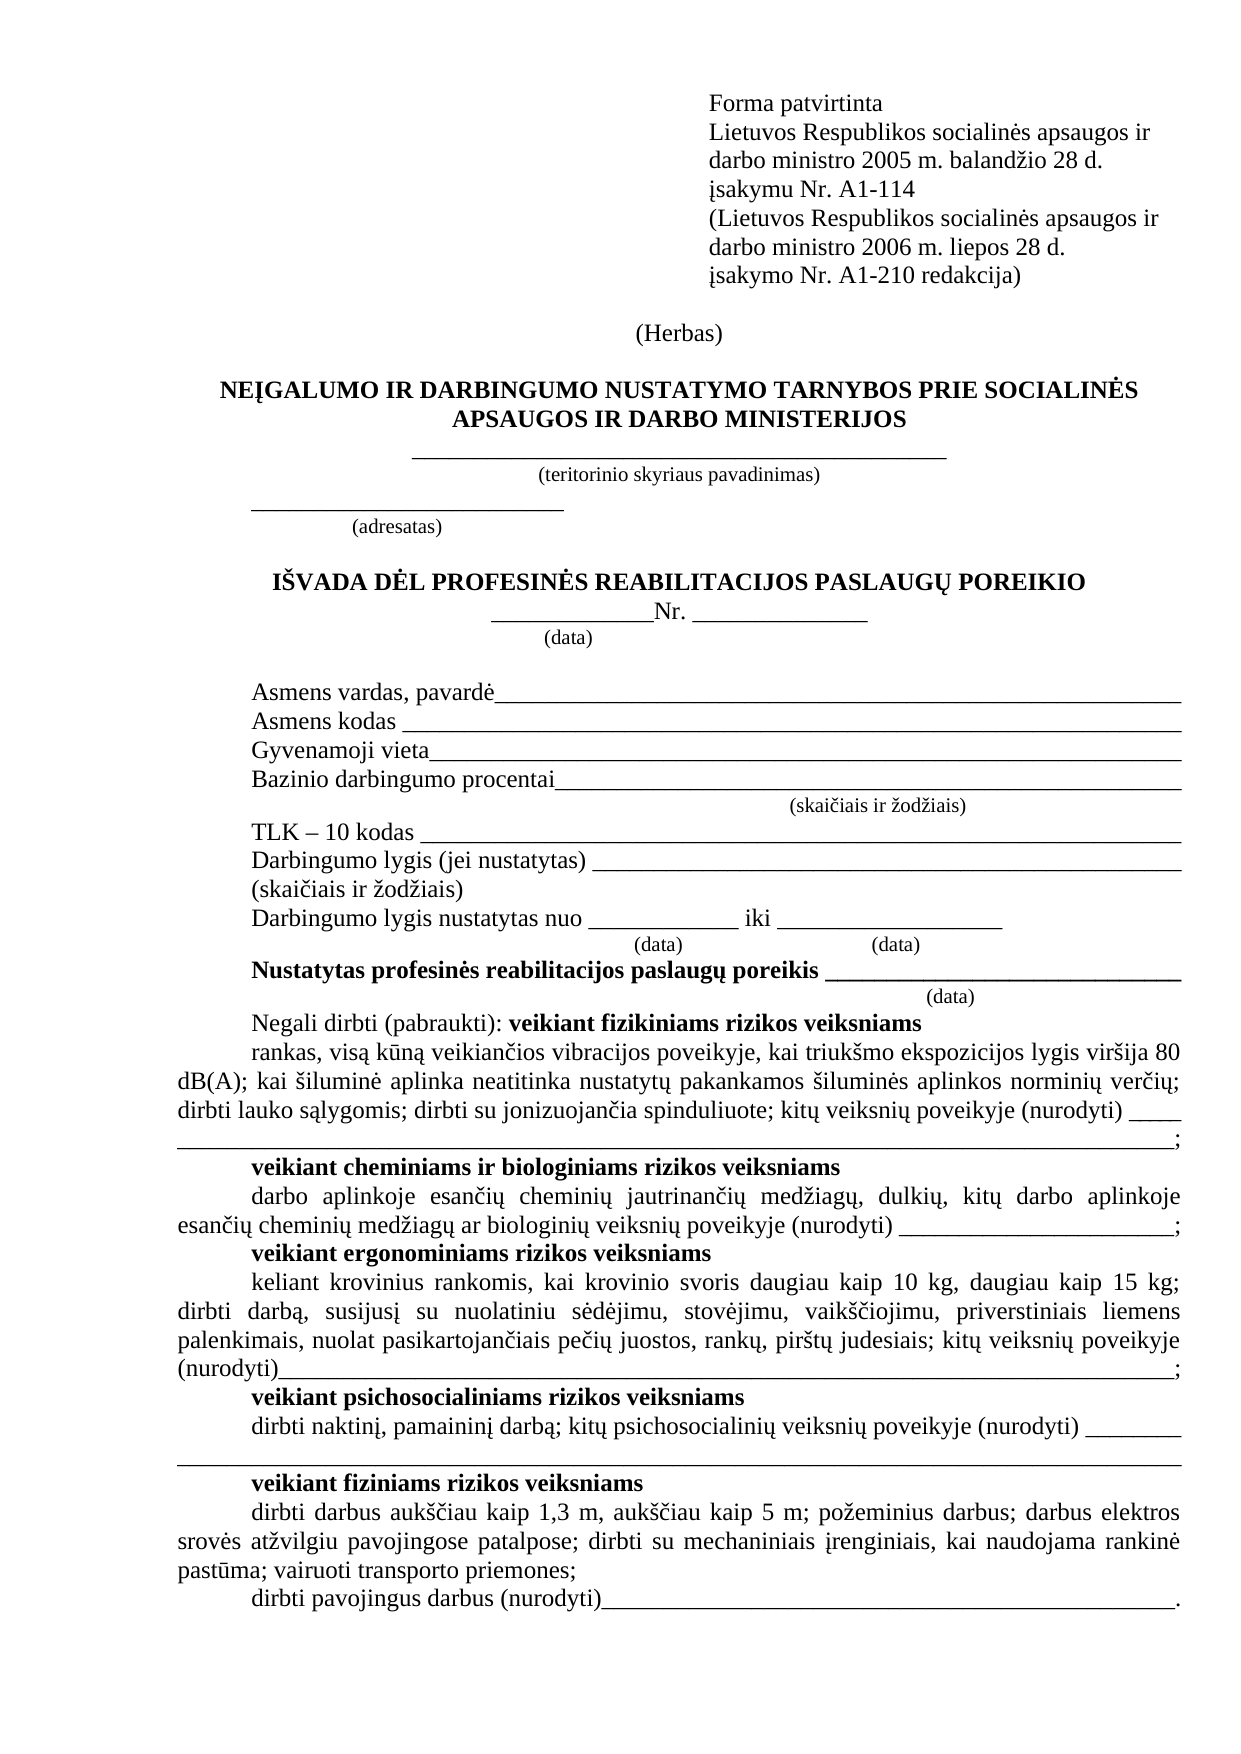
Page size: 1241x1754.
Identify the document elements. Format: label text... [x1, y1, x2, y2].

text įsakymu Nr. A1-114 [177, 174, 1181, 203]
text Bazinio darbingumo procentai [177, 764, 1181, 792]
text (adresatas) [177, 514, 1181, 538]
text dirbti naktinį, pamaininį darbą; kitų psichosocialinių veiksnių poveikyje (nurodyti) [177, 1411, 1181, 1440]
text veikiant ergonominiams rizikos veiksniams [177, 1238, 1181, 1267]
text darbo ministro 2005 m. balandžio 28 d. [177, 145, 1181, 174]
text dirbti darbus aukščiau kaip 1,3 m, aukščiau kaip 5 m; požeminius darbus; darbus elektros srovės atžvilgiu pavojingose patalpose; dirbti su mechaniniais įrenginiais, kai naudojama rankinė pastūma; vairuoti transporto priemones; [177, 1497, 1181, 1583]
text _____________Nr. ______________ [177, 596, 1181, 625]
text keliant krovinius rankomis, kai krovinio svoris daugiau kaip 10 kg, daugiau kaip 15 kg; dirbti darbą, susijusį su nuolatiniu sėdėjimu, stovėjimu, vaikščiojimu, priverstiniais liemens palenkimais, nuolat pasikartojančiais pečių juostos, rankų, pirštų judesiais; kitų veiksnių poveikyje (nurodyti) ; [177, 1267, 1181, 1382]
text veikiant psichosocialiniams rizikos veiksniams [177, 1382, 1181, 1411]
text veikiant fiziniams rizikos veiksniams [177, 1468, 1181, 1497]
text Lietuvos Respublikos socialinės apsaugos ir [177, 117, 1181, 145]
text įsakymo Nr. A1-210 redakcija) [177, 260, 1181, 289]
text darbo aplinkoje esančių cheminių jautrinančių medžiagų, dulkių, kitų darbo aplinkoje esančių cheminių medžiagų ar biologinių veiksnių poveikyje (nurodyti) ; [177, 1181, 1181, 1238]
text NEĮGALUMO IR DARBINGUMO NUSTATYMO TARNYBOS PRIE SOCIALINĖS APSAUGOS IR DARBO MINISTERIJOS [177, 375, 1181, 433]
text Gyvenamoji vieta [177, 735, 1181, 764]
text (teritorinio skyriaus pavadinimas) [177, 462, 1181, 486]
text Darbingumo lygis nustatytas nuo ____________ iki __________________ [177, 903, 1181, 932]
text TLK – 10 kodas [177, 817, 1181, 845]
text Forma patvirtinta [177, 88, 1181, 117]
text veikiant cheminiams ir biologiniams rizikos veiksniams [177, 1152, 1181, 1181]
text (Herbas) [177, 318, 1181, 347]
text (skaičiais ir žodžiais) [177, 792, 1181, 817]
text IŠVADA DĖL PROFESINĖS REABILITACIJOS PASLAUGŲ POREIKIO [177, 567, 1181, 596]
text Negali dirbti (pabraukti): veikiant fizikiniams rizikos veiksniams [177, 1008, 1181, 1037]
text (data) [852, 984, 1181, 1008]
text Asmens kodas [177, 706, 1181, 735]
text _________________________ [177, 486, 1181, 514]
text rankas, visą kūną veikiančios vibracijos poveikyje, kai triukšmo ekspozicijos lygis viršija 80 dB(A); kai šiluminė aplinka neatitinka nustatytų pakankamos šiluminės aplinkos norminių verčių; dirbti lauko sąlygomis; dirbti su jonizuojančia spinduliuote; kitų veiksnių poveikyje (nurodyti) [177, 1037, 1181, 1123]
text darbo ministro 2006 m. liepos 28 d. [177, 232, 1181, 260]
text (Lietuvos Respublikos socialinės apsaugos ir [177, 203, 1181, 232]
text (data) (data) [177, 932, 1181, 956]
text Nustatytas profesinės reabilitacijos paslaugų poreikis [177, 956, 1181, 984]
text Darbingumo lygis (jei nustatytas) [177, 845, 1181, 874]
text ; [177, 1123, 1181, 1152]
text Asmens vardas, pavardė [177, 677, 1181, 706]
text dirbti pavojingus darbus (nurodyti) . [177, 1583, 1181, 1612]
text (data) [177, 625, 1181, 649]
text (skaičiais ir žodžiais) [177, 874, 1181, 903]
